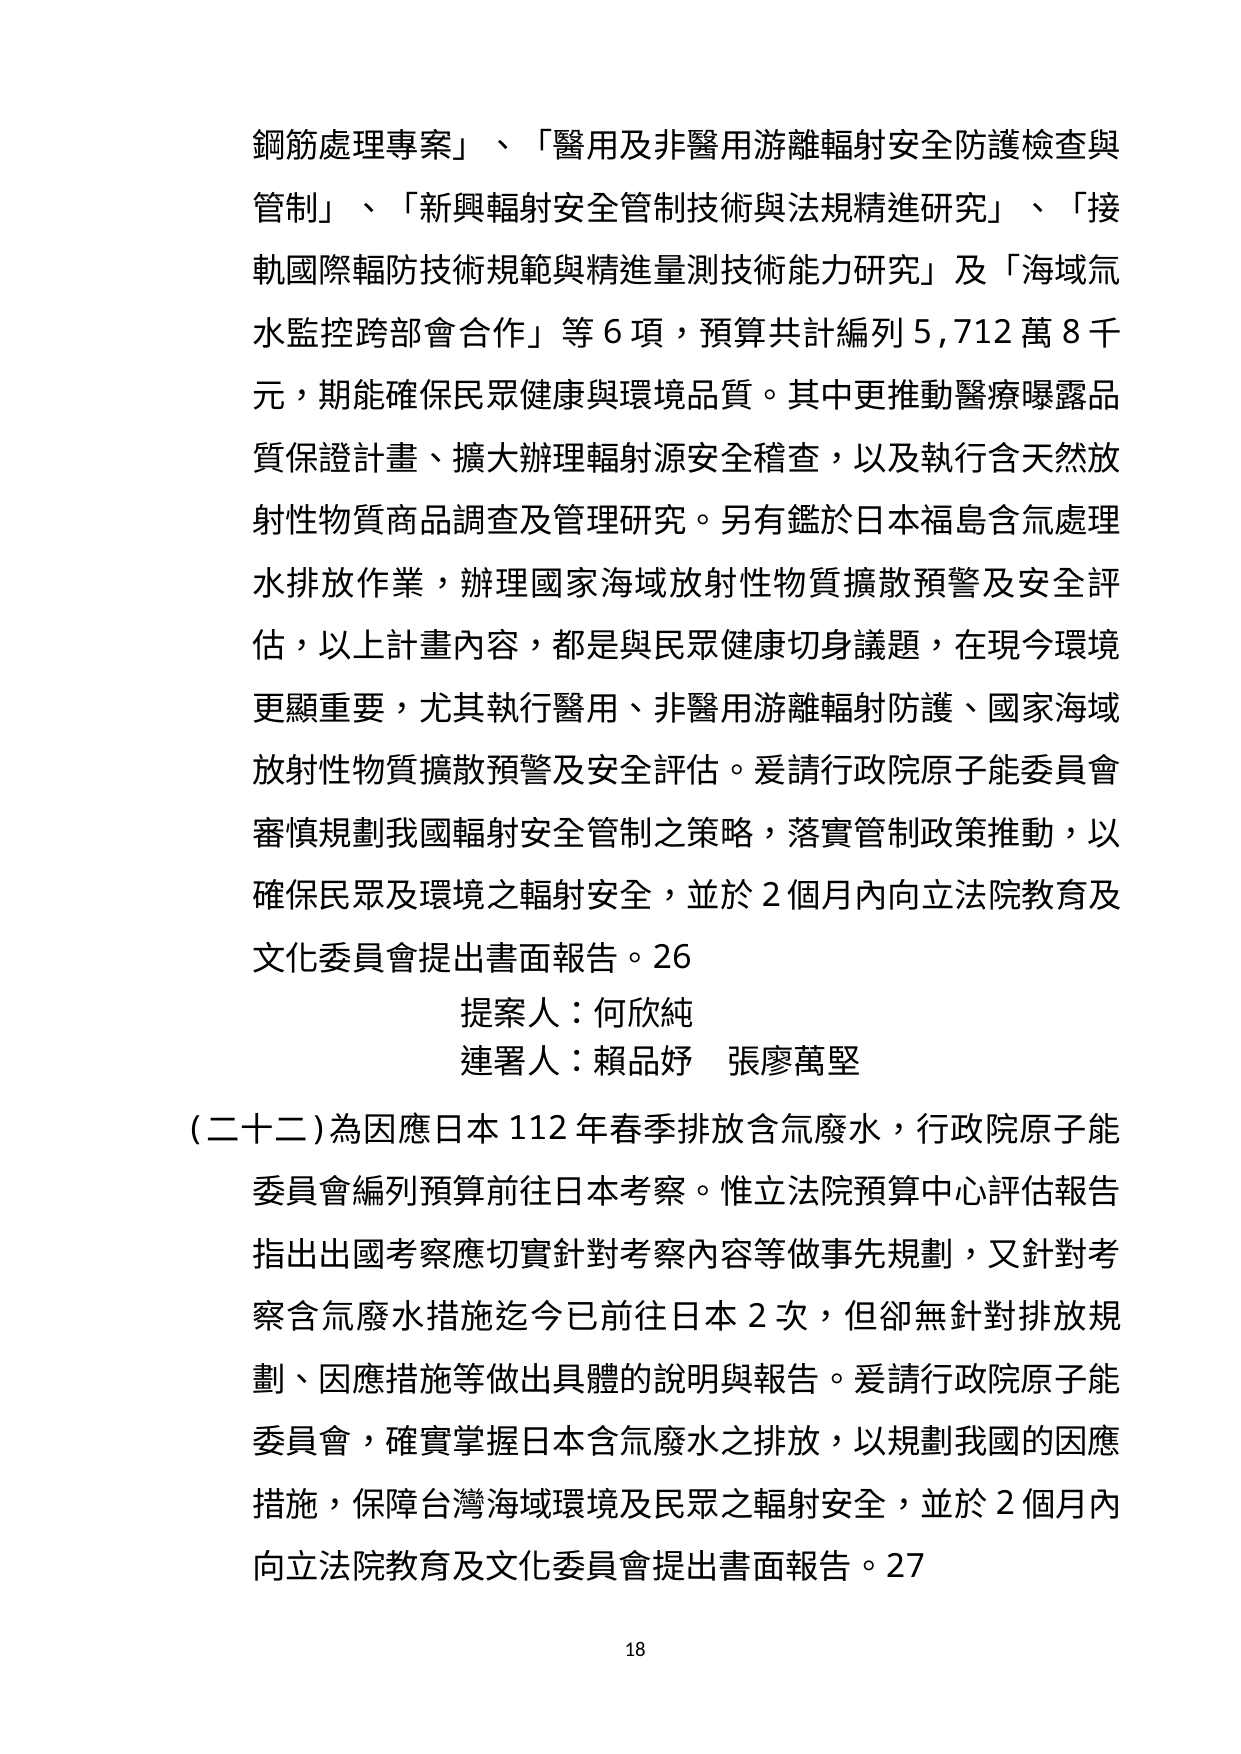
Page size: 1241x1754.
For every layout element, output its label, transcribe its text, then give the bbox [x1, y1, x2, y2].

text 連署人：賴品妤 張廖萬堅 [460, 1035, 1122, 1083]
text (二十二)為因應日本112年春季排放含氚廢水，行政院原子能委員會編列預算前往日本考察。惟立法院預算中心評估報告指出出國考察應切實針對考察內容等做事先規劃，又針對考察含氚廢水措施迄今已前往日本2次，但卻無針對排放規劃、因應措施等做出具體的說明與報告。爰請行政院原子能委員會，確實掌握日本含氚廢水之排放，以規劃我國的因應措施，保障台灣海域環境及民眾之輻射安全，並於2個月內向立法院教育及文化委員會提出書面報告。27 [185, 1096, 1122, 1596]
text 鋼筋處理專案」、「醫用及非醫用游離輻射安全防護檢查與管制」、「新興輻射安全管制技術與法規精進研究」、「接軌國際輻防技術規範與精進量測技術能力研究」及「海域氚水監控跨部會合作」等6項，預算共計編列5,712萬8千元，期能確保民眾健康與環境品質。其中更推動醫療曝露品質保證計畫、擴大辦理輻射源安全稽查，以及執行含天然放射性物質商品調查及管理研究。另有鑑於日本福島含氚處理水排放作業，辦理國家海域放射性物質擴散預警及安全評估，以上計畫內容，都是與民眾健康切身議題，在現今環境更顯重要，尤其執行醫用、非醫用游離輻射防護、國家海域放射性物質擴散預警及安全評估。爰請行政院原子能委員會審慎規劃我國輻射安全管制之策略，落實管制政策推動，以確保民眾及環境之輻射安全，並於2個月內向立法院教育及文化委員會提出書面報告。26 [185, 112, 1122, 987]
text 提案人：何欣純 [460, 987, 1122, 1035]
